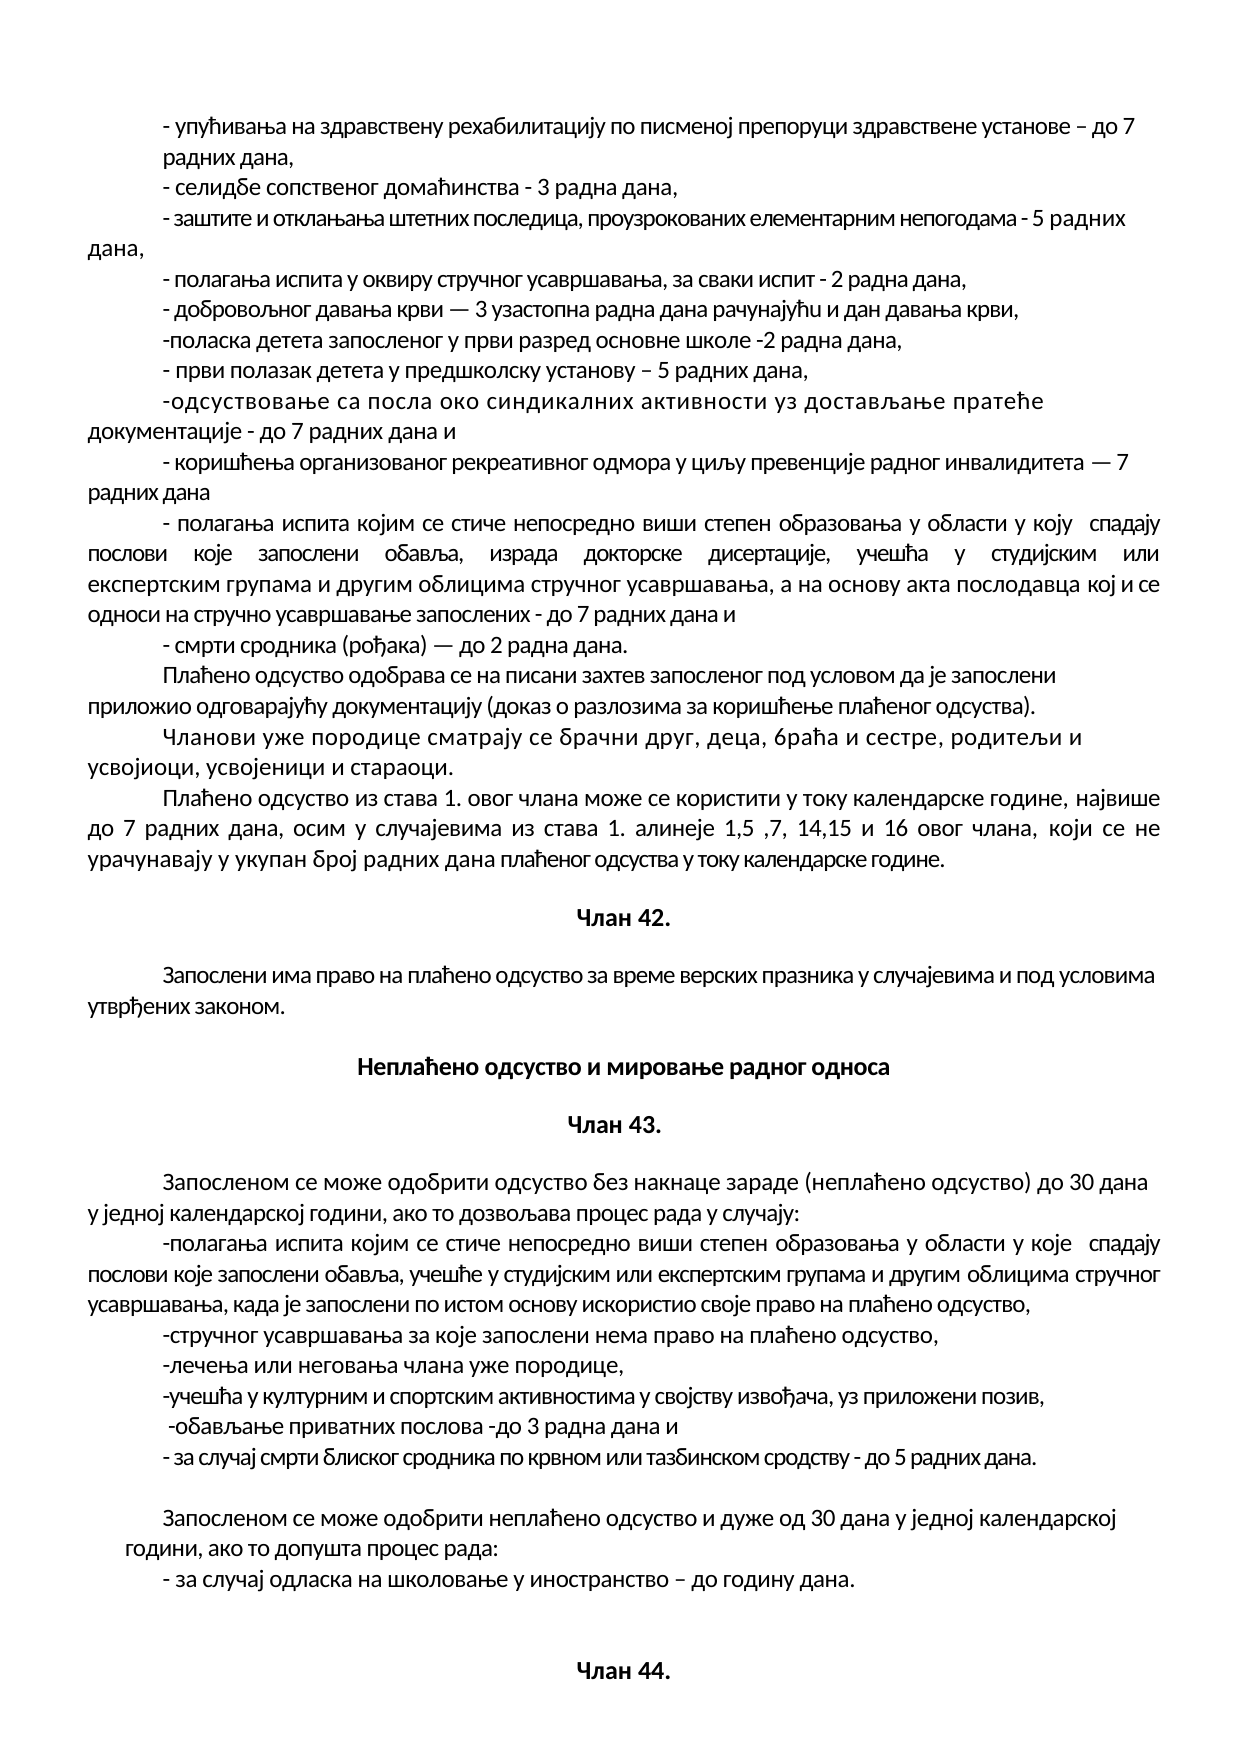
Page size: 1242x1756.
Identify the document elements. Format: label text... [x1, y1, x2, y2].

text Члан 42. [87, 901, 1160, 933]
text -лечења или неговања члана уже породице, [162, 1349, 1160, 1380]
text - први полазак детета у предшколску установу – 5 радних дана, [162, 354, 1085, 385]
text -учешћа у културним и спортским активностима у својству извођача, уз приложени позив, [162, 1380, 1153, 1411]
text Чланови уже породице сматрају се брачни друг, деца, 6paћa и сестре, родитељи и усвојиоци, усвојеници и стараоци. [87, 721, 1160, 782]
text Члан 44. [87, 1654, 1160, 1686]
text Неплаћено одсуство и мировање радног односа [87, 1050, 1160, 1082]
text Плаћено одсуство из става 1. овог члана може се користити у току календарске године, највише до 7 радних дана, осим у случајевима из става 1. алинеје 1,5 ,7, 14,15 и 16 овог члана, који се не урачунавају у укупан број радних дана плаћеног одсуства у току календарске године. [87, 782, 1160, 873]
text - полагања испита којим се стиче непосредно виши степен образовања у области у коју спадају послови које запослени обавља, израда докторске дисертације, учешћа у студијским или експертским групама и другим облицима стручног усавршавања, а на основу акта послодавца кој и се односи на стручно усавршавање запослених - до 7 радних дана и [87, 507, 1160, 629]
text - полагања испита у оквиру стручног усавршавања, за сваки испит - 2 радна дана, [162, 263, 1160, 293]
text -одсуствовање са посла око синдикалних активности уз достављање пратеће документације - до 7 радних дана и [87, 385, 1160, 446]
text -стручног усавршавања за које запослени нема право на плаћено одсуство, [162, 1319, 1160, 1349]
text - за случај одласка на школовање у иностранство – до годину дана. [125, 1563, 1160, 1594]
text - за случај смрти блиског сродника по крвном или тазбинском сродству - до 5 радних дана. [125, 1441, 1160, 1472]
text - селидбе сопственог домаћинства - 3 радна дана, [162, 171, 1160, 202]
text - смрти сродника (рођака) — до 2 радна дана. [162, 629, 1160, 659]
text - добровољног давања крви — 3 узастопна радна дана рачунајућu и дан давања крви, [162, 293, 1085, 324]
text Плаћено одсуство одобрава се на писани захтев запосленог под условом да је запослени приложио одговарајућу документацију (доказ о разлозима за коришћење плаћеног одсуства). [87, 659, 1160, 721]
text Члан 43. [567, 1108, 1160, 1140]
text Запосленом се може одобрити неплаћено одсуство и дуже од 30 дана у једној календарској години, ако то допушта процес рада: [125, 1502, 1160, 1563]
text - заштите и отклањања штетних последица, проузрокованих елементарним непогодама - 5 радних дана, [87, 202, 1160, 263]
text -обављање приватних послова -до 3 радна дана и [162, 1411, 1153, 1441]
text - упућивања на здравствену рехабилитацију по писменој препоруци здравствене установе – до 7 радних дана, [162, 110, 1160, 171]
text - коришћења организованог рекреативног одмора у циљу превенције радног инвалидитета — 7 радних дана [87, 446, 1160, 507]
text -поласка детета запосленог у први разред основне школе -2 радна дана, [162, 324, 1085, 354]
text -полагања испита којим се стиче непосредно виши степен образовања у области у које спадају послови које запослени обавља, учешће у студијским или експертским групама и другим облицима стручног усавршавања, када је запослени по истом основу искористио своје право на плаћено одсуство, [87, 1227, 1160, 1319]
text Запослени има право на плаћено одсуство за време верских празника у случајевима и под условима утврђених законом. [87, 959, 1160, 1020]
text Запосленом се може одобрити одсуство без накнаце зараде (неплаћено одсуство) до 30 дана у једној календарској години, ако то дозвољава процес рада у случају: [87, 1166, 1160, 1227]
